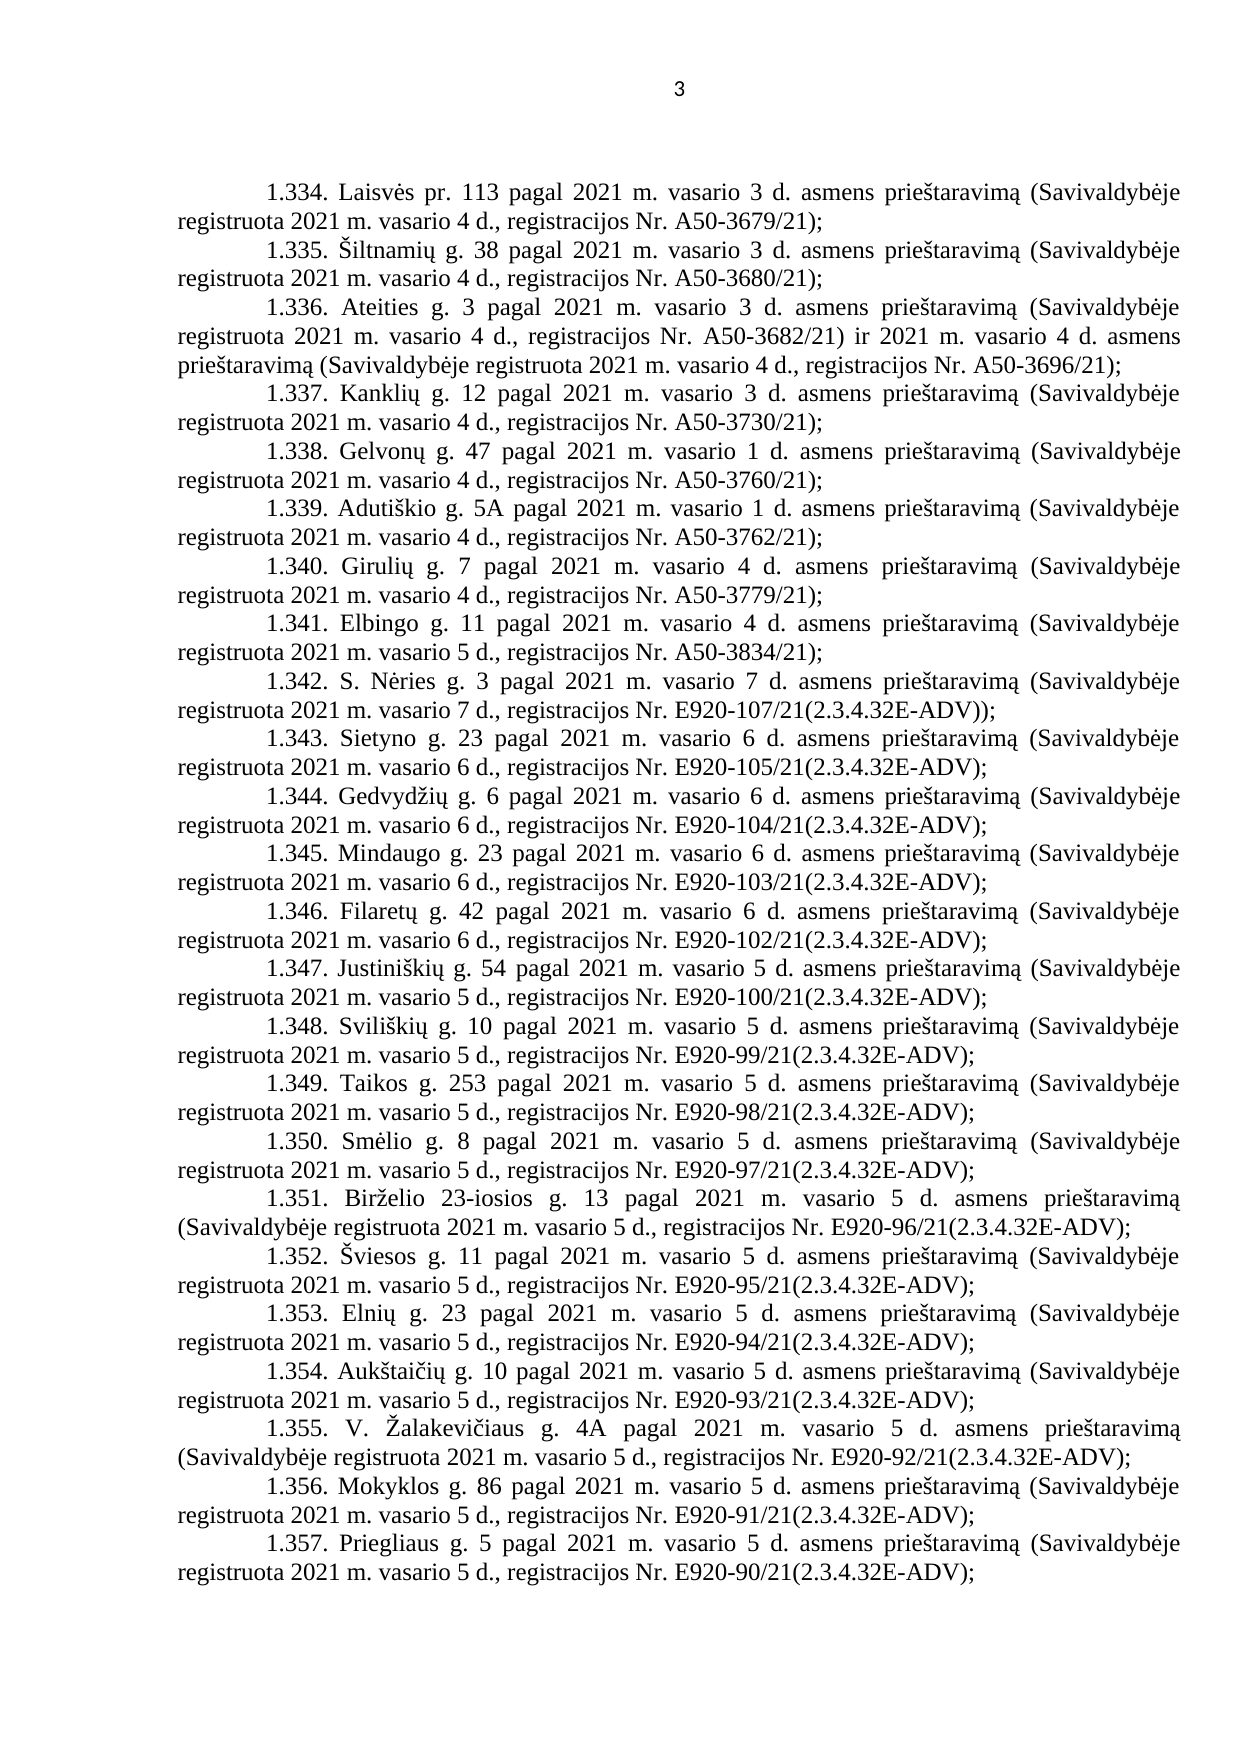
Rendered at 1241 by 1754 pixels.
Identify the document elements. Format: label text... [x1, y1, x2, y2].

text 1.356. Mokyklos g. 86 pagal 2021 m. vasario 5 d. asmens prieštaravimą (Savivaldybėje registruota 2021 m. vasario 5 d., registracijos Nr. E920-91/21(2.3.4.32E-ADV); [177, 1471, 1181, 1528]
text 1.336. Ateities g. 3 pagal 2021 m. vasario 3 d. asmens prieštaravimą (Savivaldybėje registruota 2021 m. vasario 4 d., registracijos Nr. A50-3682/21) ir 2021 m. vasario 4 d. asmens prieštaravimą (Savivaldybėje registruota 2021 m. vasario 4 d., registracijos Nr. A50-3696/21); [177, 292, 1181, 378]
text 1.348. Sviliškių g. 10 pagal 2021 m. vasario 5 d. asmens prieštaravimą (Savivaldybėje registruota 2021 m. vasario 5 d., registracijos Nr. E920-99/21(2.3.4.32E-ADV); [177, 1011, 1181, 1068]
text 1.343. Sietyno g. 23 pagal 2021 m. vasario 6 d. asmens prieštaravimą (Savivaldybėje registruota 2021 m. vasario 6 d., registracijos Nr. E920-105/21(2.3.4.32E-ADV); [177, 723, 1181, 781]
text 1.334. Laisvės pr. 113 pagal 2021 m. vasario 3 d. asmens prieštaravimą (Savivaldybėje registruota 2021 m. vasario 4 d., registracijos Nr. A50-3679/21); [177, 177, 1181, 235]
text 1.357. Priegliaus g. 5 pagal 2021 m. vasario 5 d. asmens prieštaravimą (Savivaldybėje registruota 2021 m. vasario 5 d., registracijos Nr. E920-90/21(2.3.4.32E-ADV); [177, 1528, 1181, 1586]
text 1.337. Kanklių g. 12 pagal 2021 m. vasario 3 d. asmens prieštaravimą (Savivaldybėje registruota 2021 m. vasario 4 d., registracijos Nr. A50-3730/21); [177, 378, 1181, 436]
text 1.344. Gedvydžių g. 6 pagal 2021 m. vasario 6 d. asmens prieštaravimą (Savivaldybėje registruota 2021 m. vasario 6 d., registracijos Nr. E920-104/21(2.3.4.32E-ADV); [177, 781, 1181, 838]
text 1.349. Taikos g. 253 pagal 2021 m. vasario 5 d. asmens prieštaravimą (Savivaldybėje registruota 2021 m. vasario 5 d., registracijos Nr. E920-98/21(2.3.4.32E-ADV); [177, 1068, 1181, 1126]
text 1.342. S. Nėries g. 3 pagal 2021 m. vasario 7 d. asmens prieštaravimą (Savivaldybėje registruota 2021 m. vasario 7 d., registracijos Nr. E920-107/21(2.3.4.32E-ADV)); [177, 666, 1181, 723]
text 1.339. Adutiškio g. 5A pagal 2021 m. vasario 1 d. asmens prieštaravimą (Savivaldybėje registruota 2021 m. vasario 4 d., registracijos Nr. A50-3762/21); [177, 493, 1181, 551]
text 1.335. Šiltnamių g. 38 pagal 2021 m. vasario 3 d. asmens prieštaravimą (Savivaldybėje registruota 2021 m. vasario 4 d., registracijos Nr. A50-3680/21); [177, 235, 1181, 292]
text 1.345. Mindaugo g. 23 pagal 2021 m. vasario 6 d. asmens prieštaravimą (Savivaldybėje registruota 2021 m. vasario 6 d., registracijos Nr. E920-103/21(2.3.4.32E-ADV); [177, 838, 1181, 896]
text 1.355. V. Žalakevičiaus g. 4A pagal 2021 m. vasario 5 d. asmens prieštaravimą (Savivaldybėje registruota 2021 m. vasario 5 d., registracijos Nr. E920-92/21(2.3.4.32E-ADV); [177, 1413, 1181, 1471]
text 1.350. Smėlio g. 8 pagal 2021 m. vasario 5 d. asmens prieštaravimą (Savivaldybėje registruota 2021 m. vasario 5 d., registracijos Nr. E920-97/21(2.3.4.32E-ADV); [177, 1126, 1181, 1183]
text 1.353. Elnių g. 23 pagal 2021 m. vasario 5 d. asmens prieštaravimą (Savivaldybėje registruota 2021 m. vasario 5 d., registracijos Nr. E920-94/21(2.3.4.32E-ADV); [177, 1298, 1181, 1356]
text 1.352. Šviesos g. 11 pagal 2021 m. vasario 5 d. asmens prieštaravimą (Savivaldybėje registruota 2021 m. vasario 5 d., registracijos Nr. E920-95/21(2.3.4.32E-ADV); [177, 1241, 1181, 1298]
text 1.340. Girulių g. 7 pagal 2021 m. vasario 4 d. asmens prieštaravimą (Savivaldybėje registruota 2021 m. vasario 4 d., registracijos Nr. A50-3779/21); [177, 551, 1181, 608]
text 1.351. Birželio 23-iosios g. 13 pagal 2021 m. vasario 5 d. asmens prieštaravimą (Savivaldybėje registruota 2021 m. vasario 5 d., registracijos Nr. E920-96/21(2.3.4.32E-ADV); [177, 1183, 1181, 1241]
text 1.346. Filaretų g. 42 pagal 2021 m. vasario 6 d. asmens prieštaravimą (Savivaldybėje registruota 2021 m. vasario 6 d., registracijos Nr. E920-102/21(2.3.4.32E-ADV); [177, 896, 1181, 953]
text 1.347. Justiniškių g. 54 pagal 2021 m. vasario 5 d. asmens prieštaravimą (Savivaldybėje registruota 2021 m. vasario 5 d., registracijos Nr. E920-100/21(2.3.4.32E-ADV); [177, 953, 1181, 1011]
text 1.341. Elbingo g. 11 pagal 2021 m. vasario 4 d. asmens prieštaravimą (Savivaldybėje registruota 2021 m. vasario 5 d., registracijos Nr. A50-3834/21); [177, 608, 1181, 666]
text 1.338. Gelvonų g. 47 pagal 2021 m. vasario 1 d. asmens prieštaravimą (Savivaldybėje registruota 2021 m. vasario 4 d., registracijos Nr. A50-3760/21); [177, 436, 1181, 493]
text 1.354. Aukštaičių g. 10 pagal 2021 m. vasario 5 d. asmens prieštaravimą (Savivaldybėje registruota 2021 m. vasario 5 d., registracijos Nr. E920-93/21(2.3.4.32E-ADV); [177, 1356, 1181, 1413]
